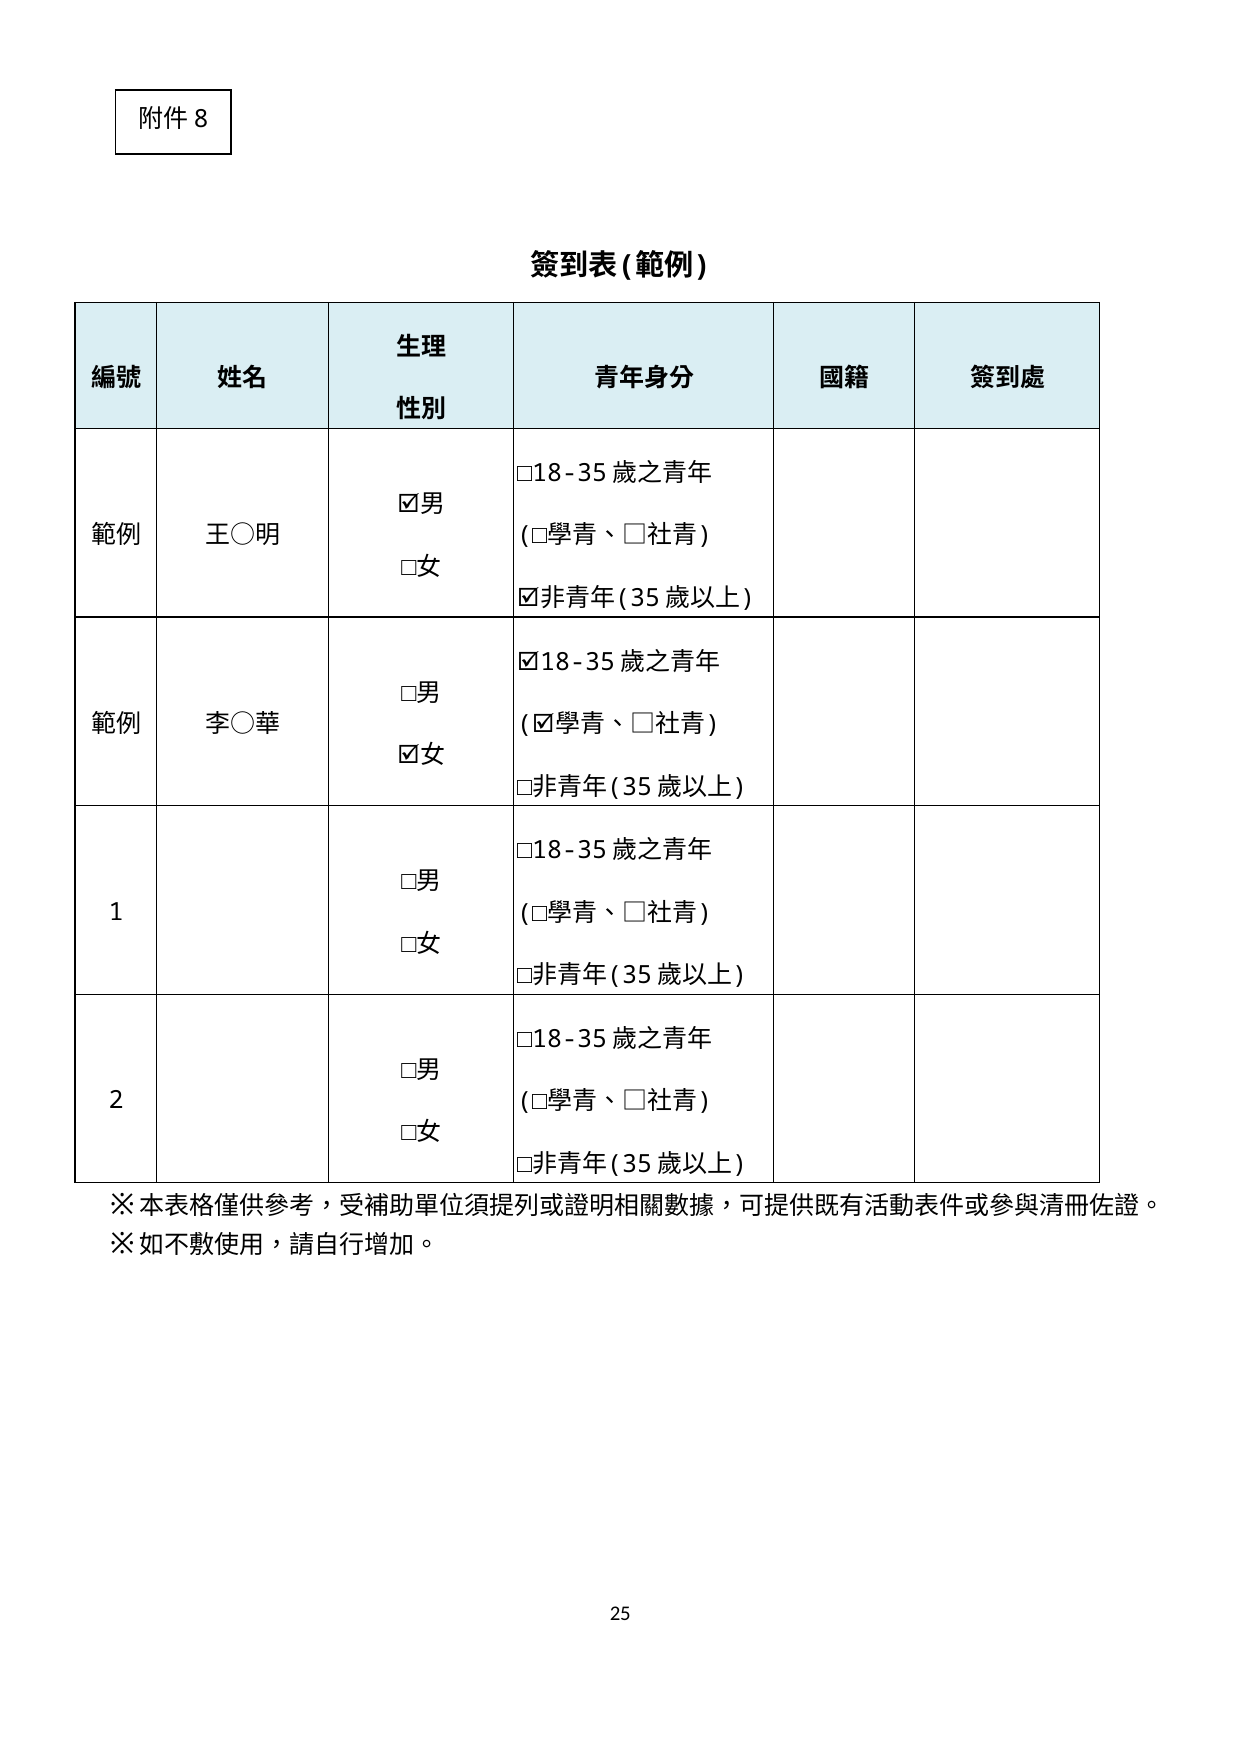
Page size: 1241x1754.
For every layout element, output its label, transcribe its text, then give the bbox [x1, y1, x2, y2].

table_cell 男 □女 [329, 429, 513, 616]
table_cell 範例 [76, 429, 156, 616]
table_cell 李○華 [157, 618, 328, 805]
table_header 簽到處 [915, 303, 1099, 428]
table_cell [774, 618, 914, 805]
table_header 編號 [76, 303, 156, 428]
table_cell [915, 429, 1099, 616]
table_cell □18-35歲之青年 (□學青、□社青) □非青年(35歲以上) [514, 806, 773, 993]
table_cell [774, 995, 914, 1182]
table_cell □18-35歲之青年 (□學青、□社青) 非青年(35歲以上) [514, 429, 773, 616]
text ※本表格僅供參考，受補助單位須提列或證明相關數據，可提供既有活動表件或參與清冊佐證。 [104, 1183, 1165, 1223]
table_cell 18-35歲之青年 (學青、□社青) □非青年(35歲以上) [514, 618, 773, 805]
table_header 姓名 [157, 303, 328, 428]
table_header 生理 性別 [329, 303, 513, 428]
text ※如不敷使用，請自行增加。 [75, 1223, 1165, 1262]
table_cell □男 □女 [329, 806, 513, 993]
table_cell [774, 806, 914, 993]
table_cell □男 女 [329, 618, 513, 805]
table_cell 王○明 [157, 429, 328, 616]
table_cell [157, 806, 328, 993]
table_cell [915, 806, 1099, 993]
table_cell [915, 618, 1099, 805]
table_cell 2 [76, 995, 156, 1182]
table_cell [157, 995, 328, 1182]
table_cell 範例 [76, 618, 156, 805]
table_cell □男 □女 [329, 995, 513, 1182]
table_header 青年身分 [514, 303, 773, 428]
table_cell □18-35歲之青年 (□學青、□社青) □非青年(35歲以上) [514, 995, 773, 1182]
text 附件8 [131, 98, 215, 135]
table_header 國籍 [774, 303, 914, 428]
table_cell [915, 995, 1099, 1182]
text 簽到表(範例) [75, 221, 1165, 283]
table_cell [774, 429, 914, 616]
table_cell 1 [76, 806, 156, 993]
